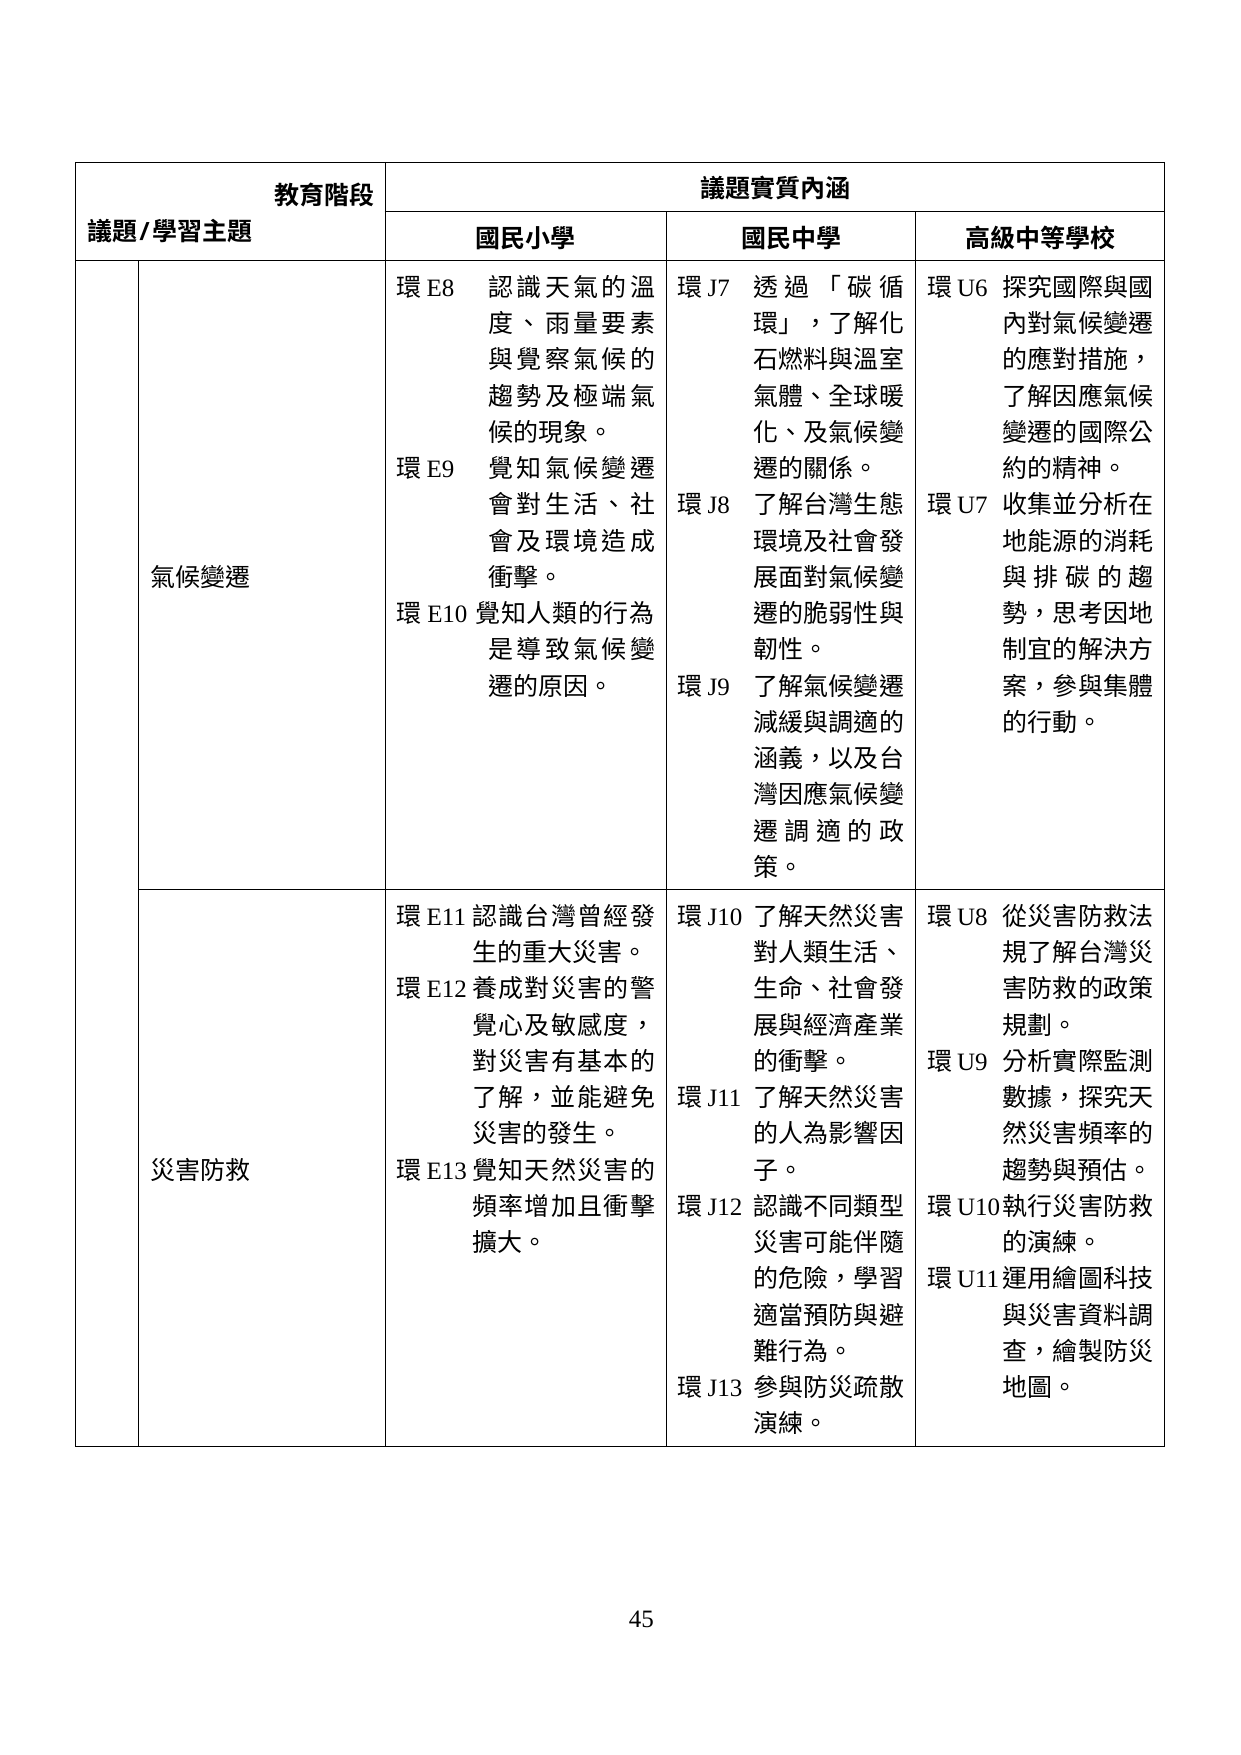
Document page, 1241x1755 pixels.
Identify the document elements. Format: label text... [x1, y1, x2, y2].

table_cell 環E8 認識天氣的溫度、雨量要素與覺察氣候的趨勢及極端氣候的現象。 環E9 覺知氣候變遷會對生活、社會及環境造成衝擊。 環E10 覺知人類的行為是導致氣候變遷的原因。 [386, 261, 666, 889]
table_cell 環U6 探究國際與國內對氣候變遷的應對措施，了解因應氣候變遷的國際公約的精神。 環U7 收集並分析在地能源的消耗與排碳的趨勢，思考因地制宜的解決方案，參與集體的行動。 [916, 261, 1164, 889]
table_cell 環J10 了解天然災害對人類生活、生命、社會發展與經濟產業的衝擊。 環J11 了解天然災害的人為影響因子。 環J12 認識不同類型災害可能伴隨的危險，學習適當預防與避難行為。 環J13 參與防災疏散演練。 [667, 890, 915, 1446]
table_cell 災害防救 [139, 890, 385, 1446]
table_cell 環U8 從災害防救法規了解台灣災害防救的政策規劃。 環U9 分析實際監測數據，探究天然災害頻率的趨勢與預估。 環U10 執行災害防救的演練。 環U11 運用繪圖科技與災害資料調查，繪製防災地圖。 [916, 890, 1164, 1446]
table_cell [76, 261, 138, 1446]
table_header 議題實質內涵 [386, 163, 1164, 211]
table_cell 國民小學 [386, 212, 666, 260]
table_cell 環J7 透過「碳循環」，了解化石燃料與溫室氣體、全球暖化、及氣候變遷的關係。 環J8 了解台灣生態環境及社會發展面對氣候變遷的脆弱性與韌性。 環J9 了解氣候變遷減緩與調適的涵義，以及台灣因應氣候變遷調適的政策。 [667, 261, 915, 889]
table_cell 氣候變遷 [139, 261, 385, 889]
table_cell 高級中等學校 [916, 212, 1164, 260]
table_cell 環E11 認識台灣曾經發生的重大災害。 環E12 養成對災害的警覺心及敏感度，對災害有基本的了解，並能避免災害的發生。 環E13 覺知天然災害的頻率增加且衝擊擴大。 [386, 890, 666, 1446]
table_cell 國民中學 [667, 212, 915, 260]
table_header 教育階段 議題/學習主題 [76, 163, 385, 260]
